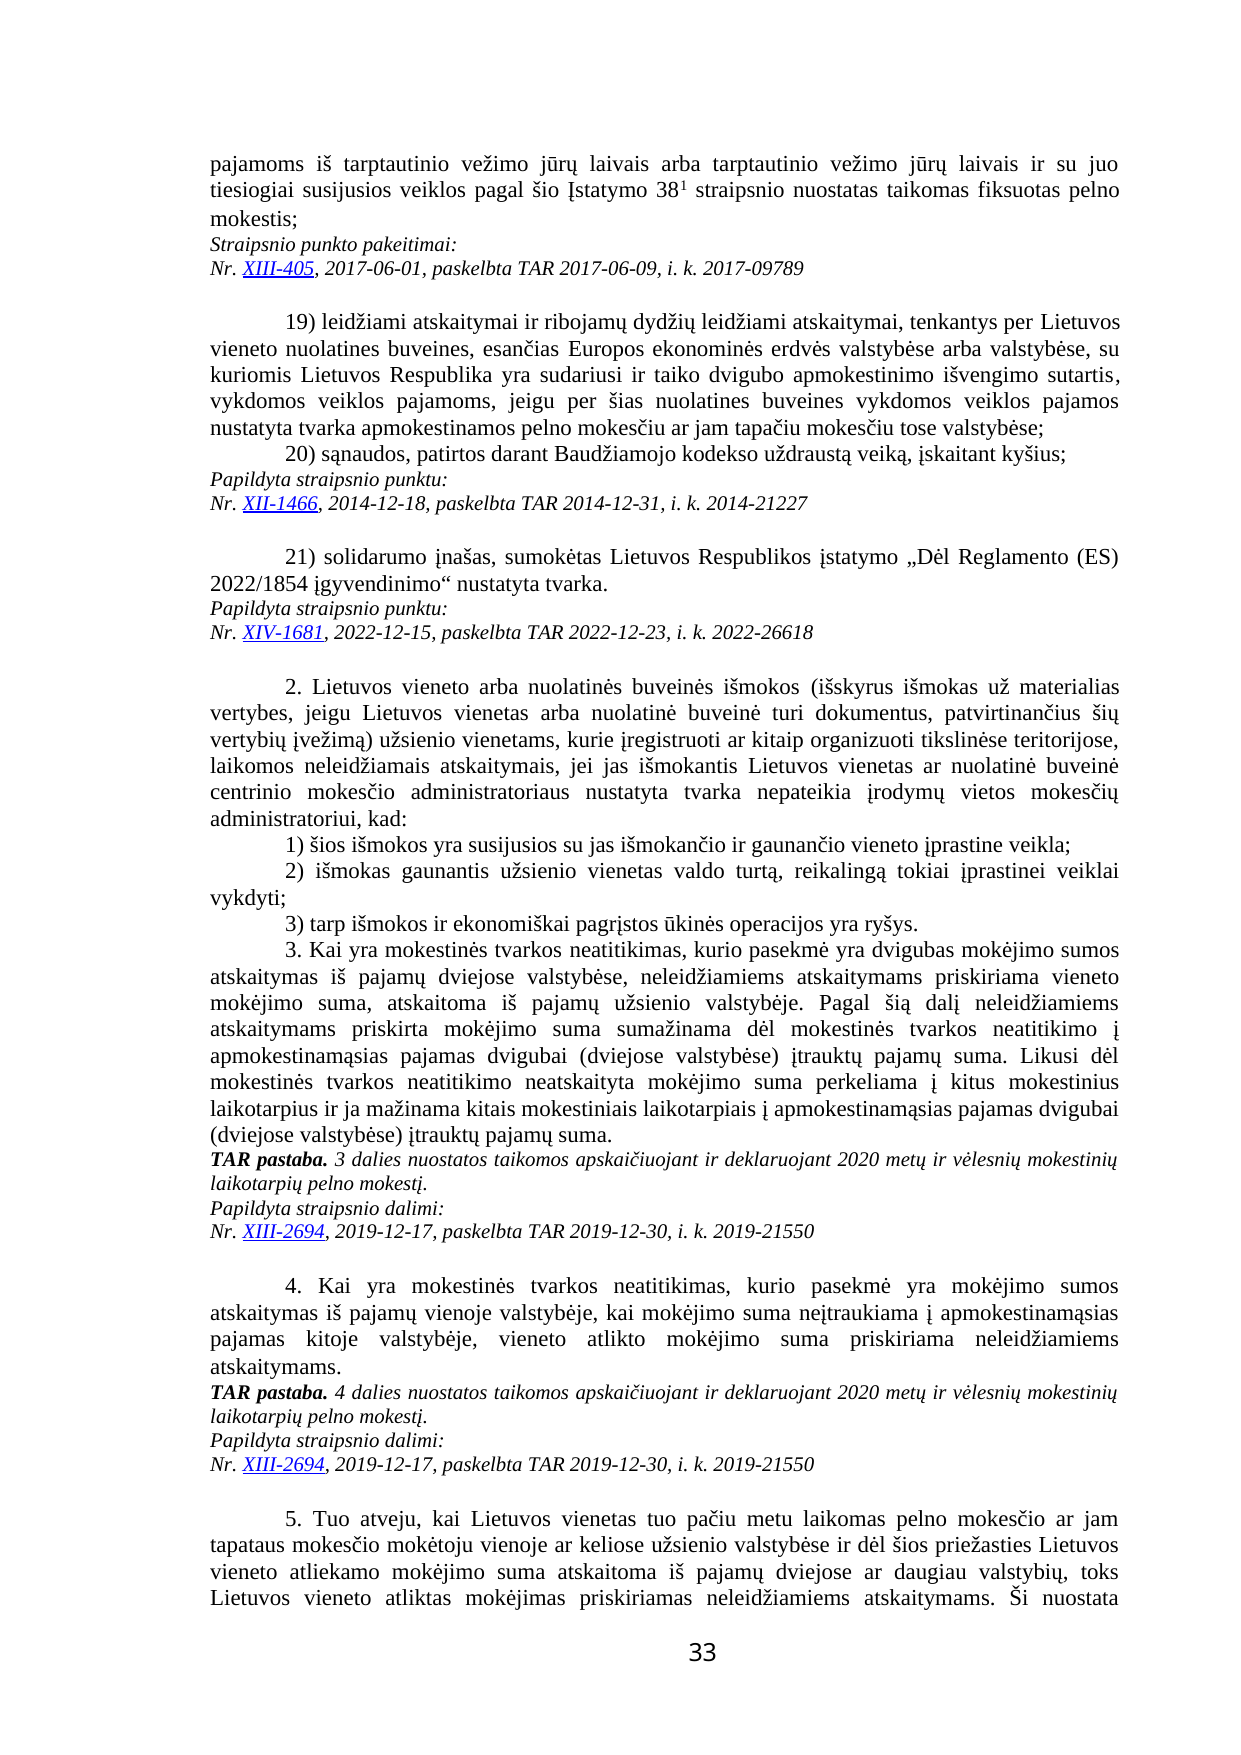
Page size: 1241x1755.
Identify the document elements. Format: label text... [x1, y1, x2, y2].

text Papildyta straipsnio punktu: [210, 466, 1120, 491]
text Papildyta straipsnio dalimi: [210, 1428, 1120, 1452]
text pajamoms iš tarptautinio vežimo jūrų laivais arba tarptautinio vežimo jūrų laivais ir su juo tiesiogiai susijusios veiklos pagal šio Įstatymo 381 straipsnio nuostatas taikomas fiksuotas pelno mokestis; [210, 150, 1120, 231]
text 2) išmokas gaunantis užsienio vienetas valdo turtą, reikalingą tokiai įprastinei veiklai vykdyti; [210, 857, 1120, 910]
text TAR pastaba. 3 dalies nuostatos taikomos apskaičiuojant ir deklaruojant 2020 metų ir vėlesnių mokestinių laikotarpių pelno mokestį. [210, 1147, 1120, 1195]
text Papildyta straipsnio punktu: [210, 596, 1120, 620]
text 1) šios išmokos yra susijusios su jas išmokančio ir gaunančio vieneto įprastine veikla; [210, 831, 1120, 857]
text 20) sąnaudos, patirtos darant Baudžiamojo kodekso uždraustą veiką, įskaitant kyšius; [210, 440, 1120, 466]
text Nr. XIII-2694, 2019-12-17, paskelbta TAR 2019-12-30, i. k. 2019-21550 [210, 1452, 1120, 1476]
text Nr. XIII-2694, 2019-12-17, paskelbta TAR 2019-12-30, i. k. 2019-21550 [210, 1219, 1120, 1243]
text 19) leidžiami atskaitymai ir ribojamų dydžių leidžiami atskaitymai, tenkantys per Lietuvos vieneto nuolatines buveines, esančias Europos ekonominės erdvės valstybėse arba valstybėse, su kuriomis Lietuvos Respublika yra sudariusi ir taiko dvigubo apmokestinimo išvengimo sutartis, vykdomos veiklos pajamoms, jeigu per šias nuolatines buveines vykdomos veiklos pajamos nustatyta tvarka apmokestinamos pelno mokesčiu ar jam tapačiu mokesčiu tose valstybėse; [210, 308, 1120, 440]
text Nr. XII-1466, 2014-12-18, paskelbta TAR 2014-12-31, i. k. 2014-21227 [210, 491, 1120, 514]
text 3. Kai yra mokestinės tvarkos neatitikimas, kurio pasekmė yra dvigubas mokėjimo sumos atskaitymas iš pajamų dviejose valstybėse, neleidžiamiems atskaitymams priskiriama vieneto mokėjimo suma, atskaitoma iš pajamų užsienio valstybėje. Pagal šią dalį neleidžiamiems atskaitymams priskirta mokėjimo suma sumažinama dėl mokestinės tvarkos neatitikimo į apmokestinamąsias pajamas dvigubai (dviejose valstybėse) įtrauktų pajamų suma. Likusi dėl mokestinės tvarkos neatitikimo neatskaityta mokėjimo suma perkeliama į kitus mokestinius laikotarpius ir ja mažinama kitais mokestiniais laikotarpiais į apmokestinamąsias pajamas dvigubai (dviejose valstybėse) įtrauktų pajamų suma. [210, 936, 1120, 1147]
text 3) tarp išmokos ir ekonomiškai pagrįstos ūkinės operacijos yra ryšys. [210, 910, 1120, 936]
text 2. Lietuvos vieneto arba nuolatinės buveinės išmokos (išskyrus išmokas už materialias vertybes, jeigu Lietuvos vienetas arba nuolatinė buveinė turi dokumentus, patvirtinančius šių vertybių įvežimą) užsienio vienetams, kurie įregistruoti ar kitaip organizuoti tikslinėse teritorijose, laikomos neleidžiamais atskaitymais, jei jas išmokantis Lietuvos vienetas ar nuolatinė buveinė centrinio mokesčio administratoriaus nustatyta tvarka nepateikia įrodymų vietos mokesčių administratoriui, kad: [210, 673, 1120, 831]
text Straipsnio punkto pakeitimai: [210, 231, 1120, 256]
text 5. Tuo atveju, kai Lietuvos vienetas tuo pačiu metu laikomas pelno mokesčio ar jam tapataus mokesčio mokėtoju vienoje ar keliose užsienio valstybėse ir dėl šios priežasties Lietuvos vieneto atliekamo mokėjimo suma atskaitoma iš pajamų dviejose ar daugiau valstybių, toks Lietuvos vieneto atliktas mokėjimas priskiriamas neleidžiamiems atskaitymams. Ši nuostata [210, 1505, 1120, 1611]
text TAR pastaba. 4 dalies nuostatos taikomos apskaičiuojant ir deklaruojant 2020 metų ir vėlesnių mokestinių laikotarpių pelno mokestį. [210, 1380, 1120, 1428]
text Nr. XIII-405, 2017-06-01, paskelbta TAR 2017-06-09, i. k. 2017-09789 [210, 256, 1120, 279]
text 4. Kai yra mokestinės tvarkos neatitikimas, kurio pasekmė yra mokėjimo sumos atskaitymas iš pajamų vienoje valstybėje, kai mokėjimo suma neįtraukiama į apmokestinamąsias pajamas kitoje valstybėje, vieneto atlikto mokėjimo suma priskiriama neleidžiamiems atskaitymams. [210, 1272, 1120, 1380]
text Papildyta straipsnio dalimi: [210, 1195, 1120, 1219]
text 21) solidarumo įnašas, sumokėtas Lietuvos Respublikos įstatymo „Dėl Reglamento (ES) 2022/1854 įgyvendinimo“ nustatyta tvarka. [210, 543, 1120, 596]
text Nr. XIV-1681, 2022-12-15, paskelbta TAR 2022-12-23, i. k. 2022-26618 [210, 620, 1120, 644]
